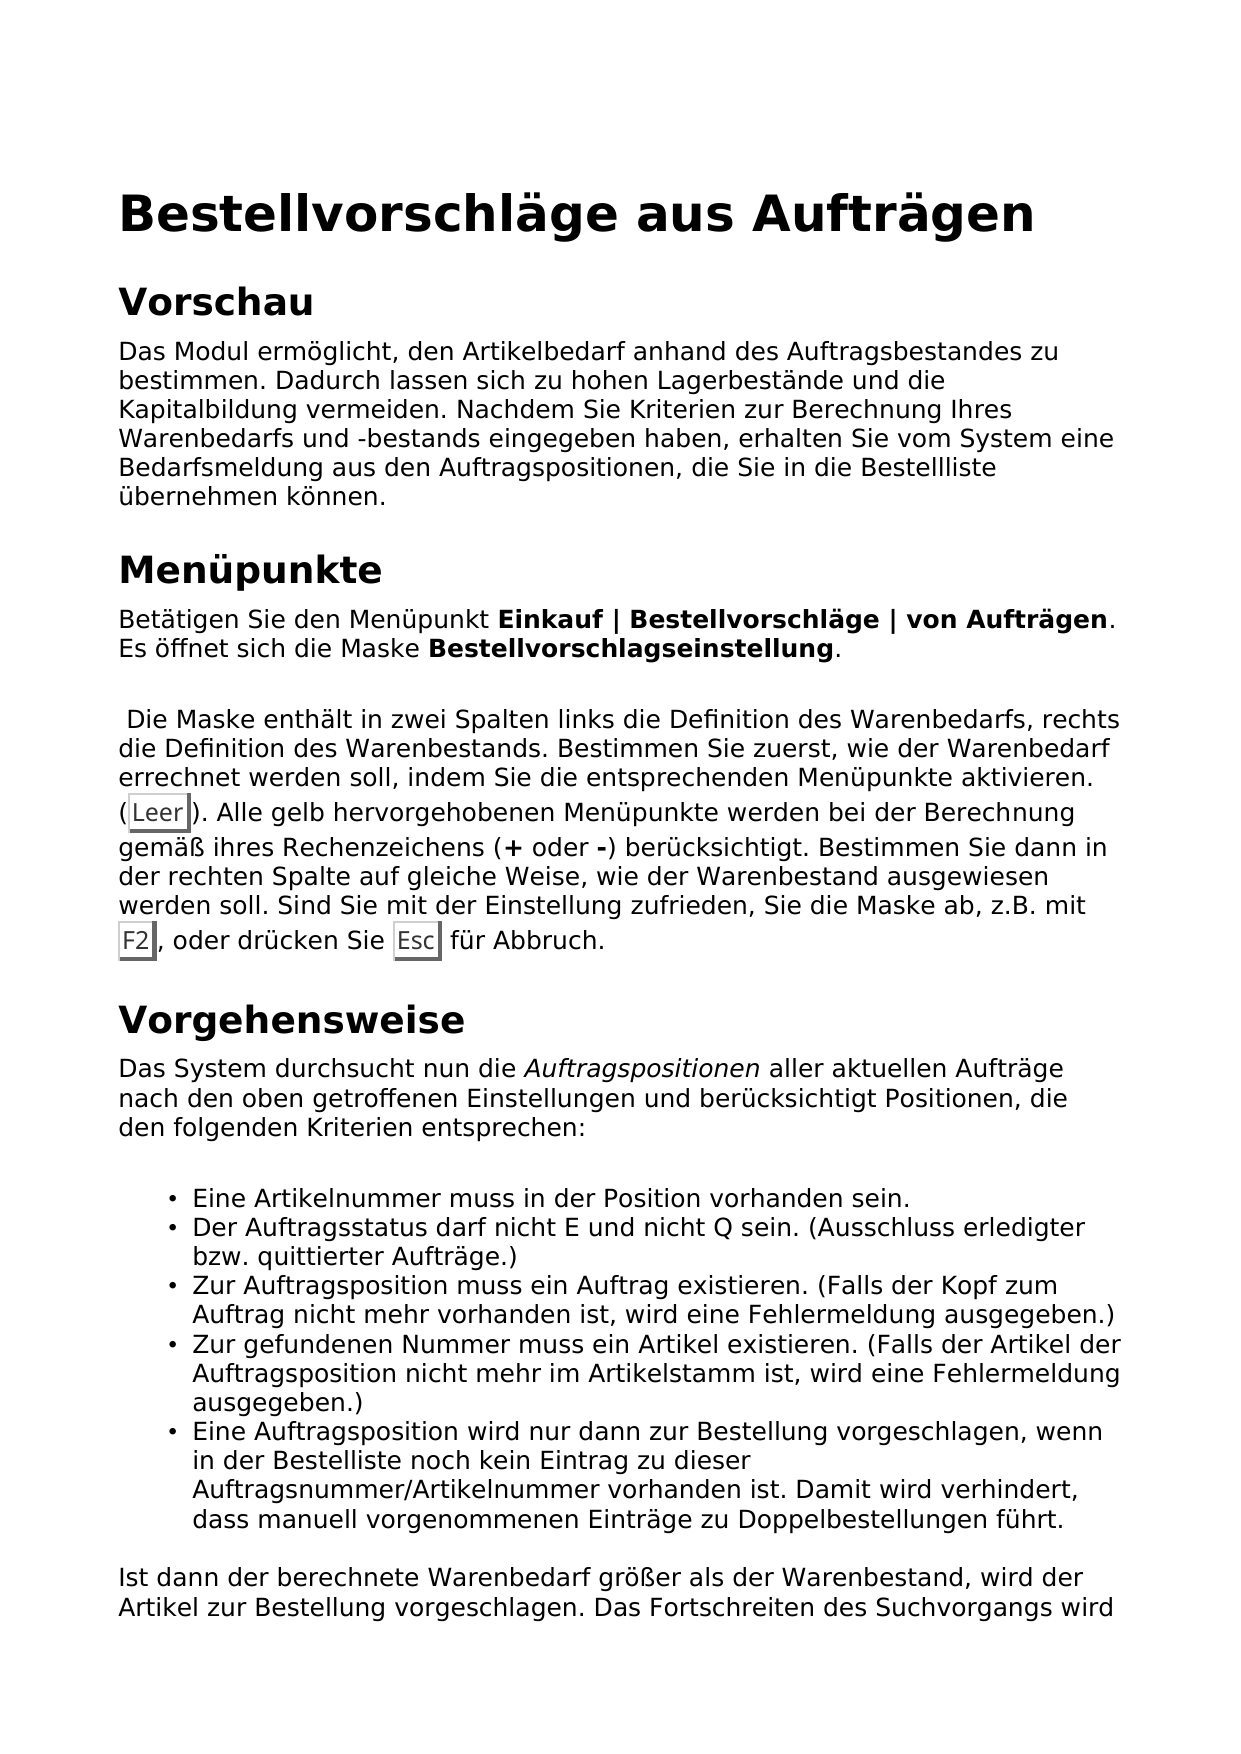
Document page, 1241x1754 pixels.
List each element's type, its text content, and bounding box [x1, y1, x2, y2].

list Zur gefundenen Nummer muss ein Artikel existieren. (Falls der Artikel der Auftrags­position nicht mehr im Artikelstamm ist, wird eine Fehlermeldung ausgege­ben.) [177, 1330, 1122, 1417]
text Ist dann der berechnete Warenbedarf größer als der Warenbestand, wird der Artikel zur Bestellung vorgeschlagen. Das Fortschreiten des Suchvorgangs wird [118, 1563, 1122, 1622]
list Eine Artikelnummer muss in der Position vorhanden sein. [177, 1184, 1122, 1213]
text Das Modul ermöglicht, den Artikelbedarf anhand des Auftragsbestandes zu bestimmen. Dadurch lassen sich zu hohen Lagerbestände und die Kapitalbildung vermeiden. Nachdem Sie Kriterien zur Berechnung Ihres Warenbedarfs und -bestands eingegeben haben, erhalten Sie vom System eine Bedarfsmeldung aus den Auftragspositionen, die Sie in die Bestellliste übernehmen können. [118, 337, 1122, 512]
subtitle Vorgehensweise [118, 998, 1122, 1042]
list Zur Auftragsposition muss ein Auftrag existieren. (Falls der Kopf zum Auftrag nicht mehr vorhanden ist, wird eine Fehlermeldung ausgegeben.) [177, 1272, 1122, 1330]
list Eine Auftragsposition wird nur dann zur Bestellung vorgeschlagen, wenn in der Bestelliste noch kein Eintrag zu dieser Auftragsnummer/Artikelnummer vorhanden ist. Damit wird verhindert, dass manuell vorgenommenen Einträge zu Doppelbestellungen führt. [177, 1417, 1122, 1534]
list Der Auftragsstatus darf nicht E und nicht Q sein. (Ausschluss erledigter bzw. quittierter Aufträge.) [177, 1213, 1122, 1272]
text Das System durchsucht nun die Auftragspositionen aller aktuellen Aufträge nach den oben getroffenen Einstellungen und berücksichtigt Positionen, die den folgenden Kriterien entsprechen: [118, 1054, 1122, 1142]
subtitle Vorschau [118, 281, 1122, 324]
text ﻿ [118, 118, 1122, 147]
subtitle Menüpunkte [118, 549, 1122, 593]
text Die Maske enthält in zwei Spalten links die Definition des Warenbedarfs, rechts die Definition des Warenbestands. Bestimmen Sie zuerst, wie der Warenbedarf errech­net werden soll, indem Sie die entsprechenden Menüpunkte aktivieren. (Leer). Alle gelb hervorgehobenen Menüpunkte werden bei der Berech­nung gemäß ihres Rechenzeichens (+ oder -) berücksichtigt. Bestimmen Sie dann in der rechten Spalte auf gleiche Weise, wie der Warenbestand ausgewiesen werden soll. Sind Sie mit der Einstellung zufrieden, Sie die Maske ab, z.B. mit F2, oder drücken Sie Esc für Abbruch. [118, 676, 1122, 961]
subtitle Bestellvorschläge aus Aufträgen [118, 185, 1122, 243]
text Betätigen Sie den Menüpunkt Einkauf | Bestellvorschläge | von Aufträgen. Es öff­net sich die Maske Bestellvorschlagseinstellung. [118, 605, 1122, 664]
